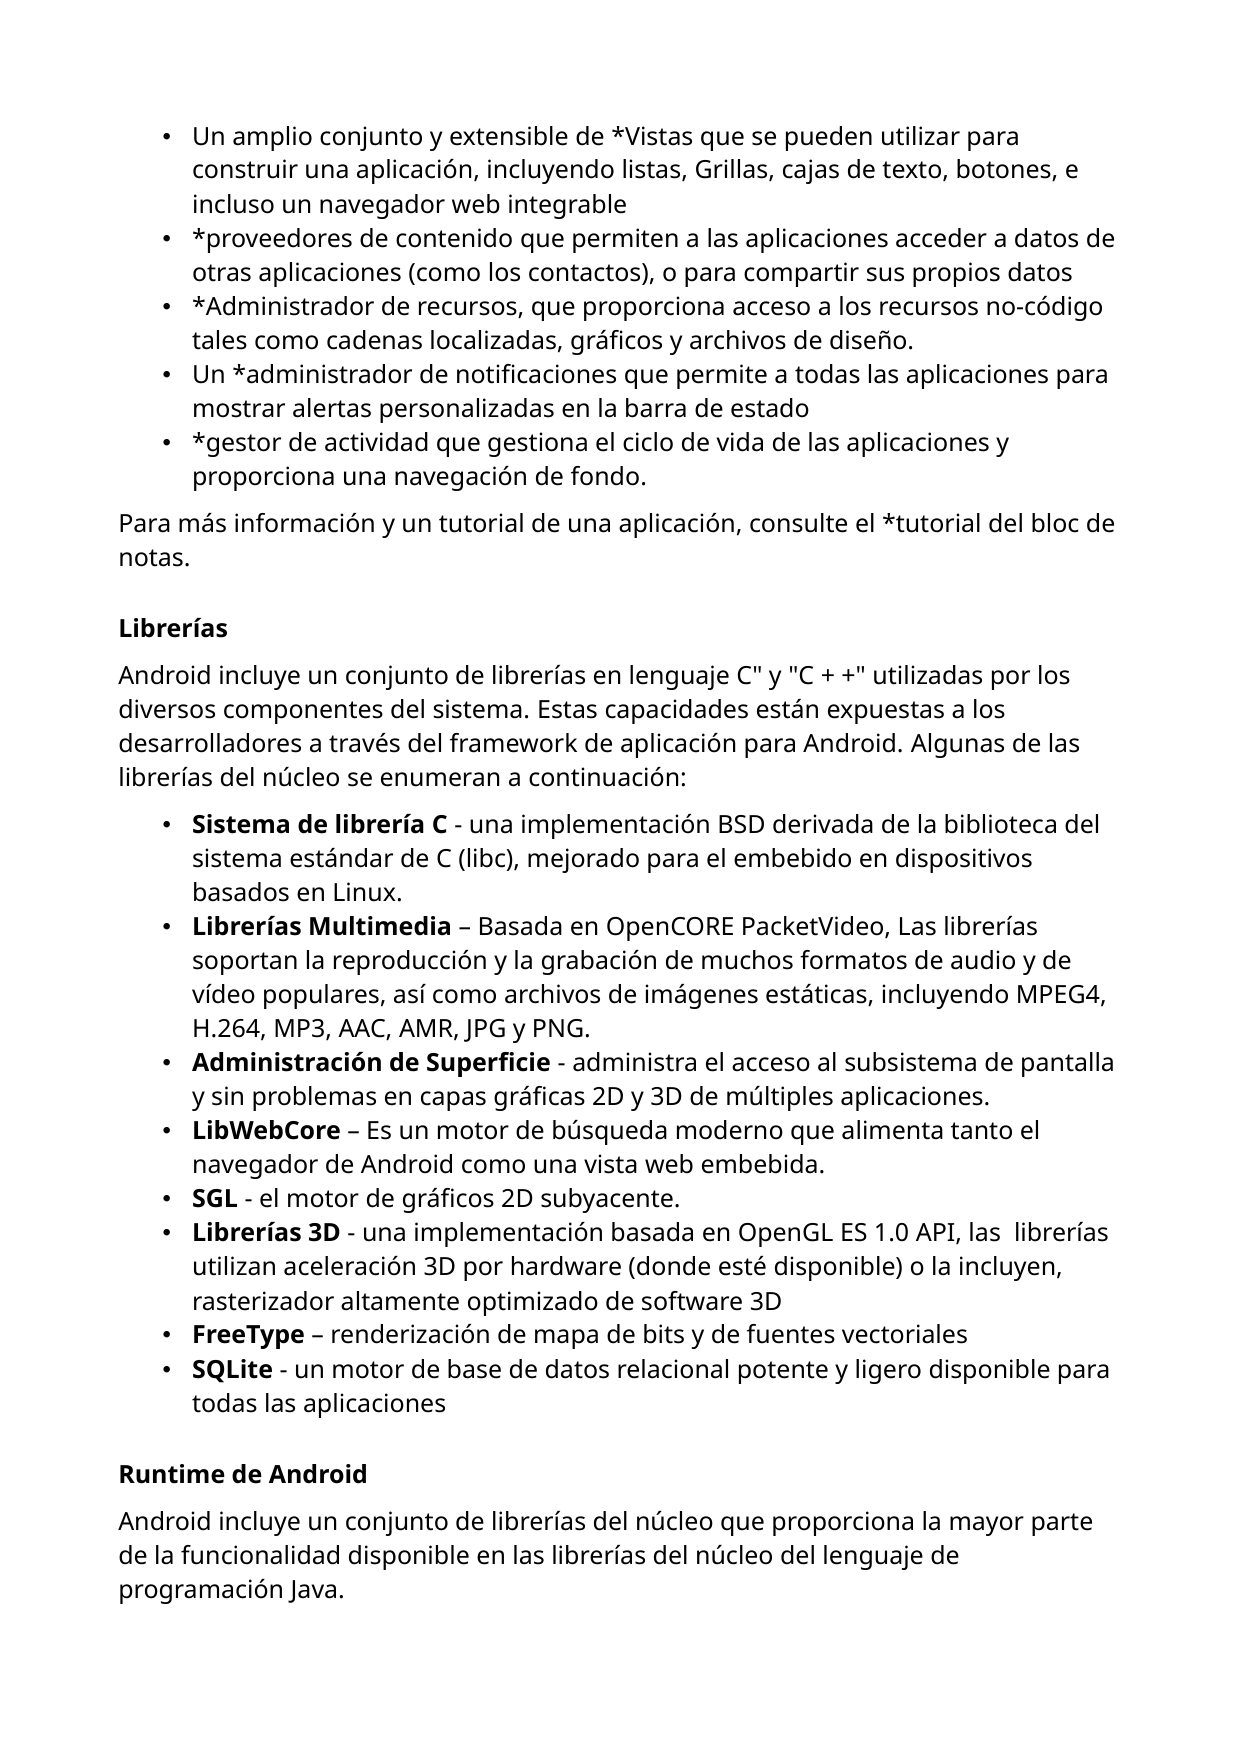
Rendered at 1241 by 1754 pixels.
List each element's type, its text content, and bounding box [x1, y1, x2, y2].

list LibWebCore – Es un motor de búsqueda moderno que alimenta tanto el navegador de Android como una vista web embebida. [162, 1113, 1122, 1181]
list Librerías Multimedia – Basada en OpenCORE PacketVideo, Las librerías soportan la reproducción y la grabación de muchos formatos de audio y de vídeo populares, así como archivos de imágenes estáticas, incluyendo MPEG4, H.264, MP3, AAC, AMR, JPG y PNG. [162, 908, 1122, 1045]
list SQLite - un motor de base de datos relacional potente y ligero disponible para todas las aplicaciones [162, 1351, 1122, 1419]
list *gestor de actividad que gestiona el ciclo de vida de las aplicaciones y proporciona una navegación de fondo. [162, 425, 1122, 493]
text Android incluye un conjunto de librerías en lenguaje C" y "C + +" utilizadas por los diversos componentes del sistema. Estas capacidades están expuestas a los desarrolladores a través del framework de aplicación para Android. Algunas de las librerías del núcleo se enumeran a continuación: [118, 657, 1122, 794]
list Sistema de librería C - una implementación BSD derivada de la biblioteca del sistema estándar de C (libc), mejorado para el embebido en dispositivos basados en Linux. [162, 806, 1122, 908]
text Para más información y un tutorial de una aplicación, consulte el *tutorial del bloc de notas. [118, 505, 1122, 573]
list *Administrador de recursos, que proporciona acceso a los recursos no-código tales como cadenas localizadas, gráficos y archivos de diseño. [162, 288, 1122, 357]
list *proveedores de contenido que permiten a las aplicaciones acceder a datos de otras aplicaciones (como los contactos), o para compartir sus propios datos [162, 220, 1122, 288]
list Librerías 3D - una implementación basada en OpenGL ES 1.0 API, las librerías utilizan aceleración 3D por hardware (donde esté disponible) o la incluyen, rasterizador altamente optimizado de software 3D [162, 1215, 1122, 1317]
list Administración de Superficie - administra el acceso al subsistema de pantalla y sin problemas en capas gráficas 2D y 3D de múltiples aplicaciones. [162, 1045, 1122, 1113]
list Un *administrador de notificaciones que permite a todas las aplicaciones para mostrar alertas personalizadas en la barra de estado [162, 357, 1122, 425]
subtitle Runtime de Android [118, 1457, 1122, 1491]
subtitle Librerías [118, 611, 1122, 645]
list FreeType – renderización de mapa de bits y de fuentes vectoriales [162, 1317, 1122, 1351]
list Un amplio conjunto y extensible de *Vistas que se pueden utilizar para construir una aplicación, incluyendo listas, Grillas, cajas de texto, botones, e incluso un navegador web integrable [162, 118, 1122, 220]
text Android incluye un conjunto de librerías del núcleo que proporciona la mayor parte de la funcionalidad disponible en las librerías del núcleo del lenguaje de programación Java. [118, 1503, 1122, 1606]
list SGL - el motor de gráficos 2D subyacente. [162, 1181, 1122, 1215]
